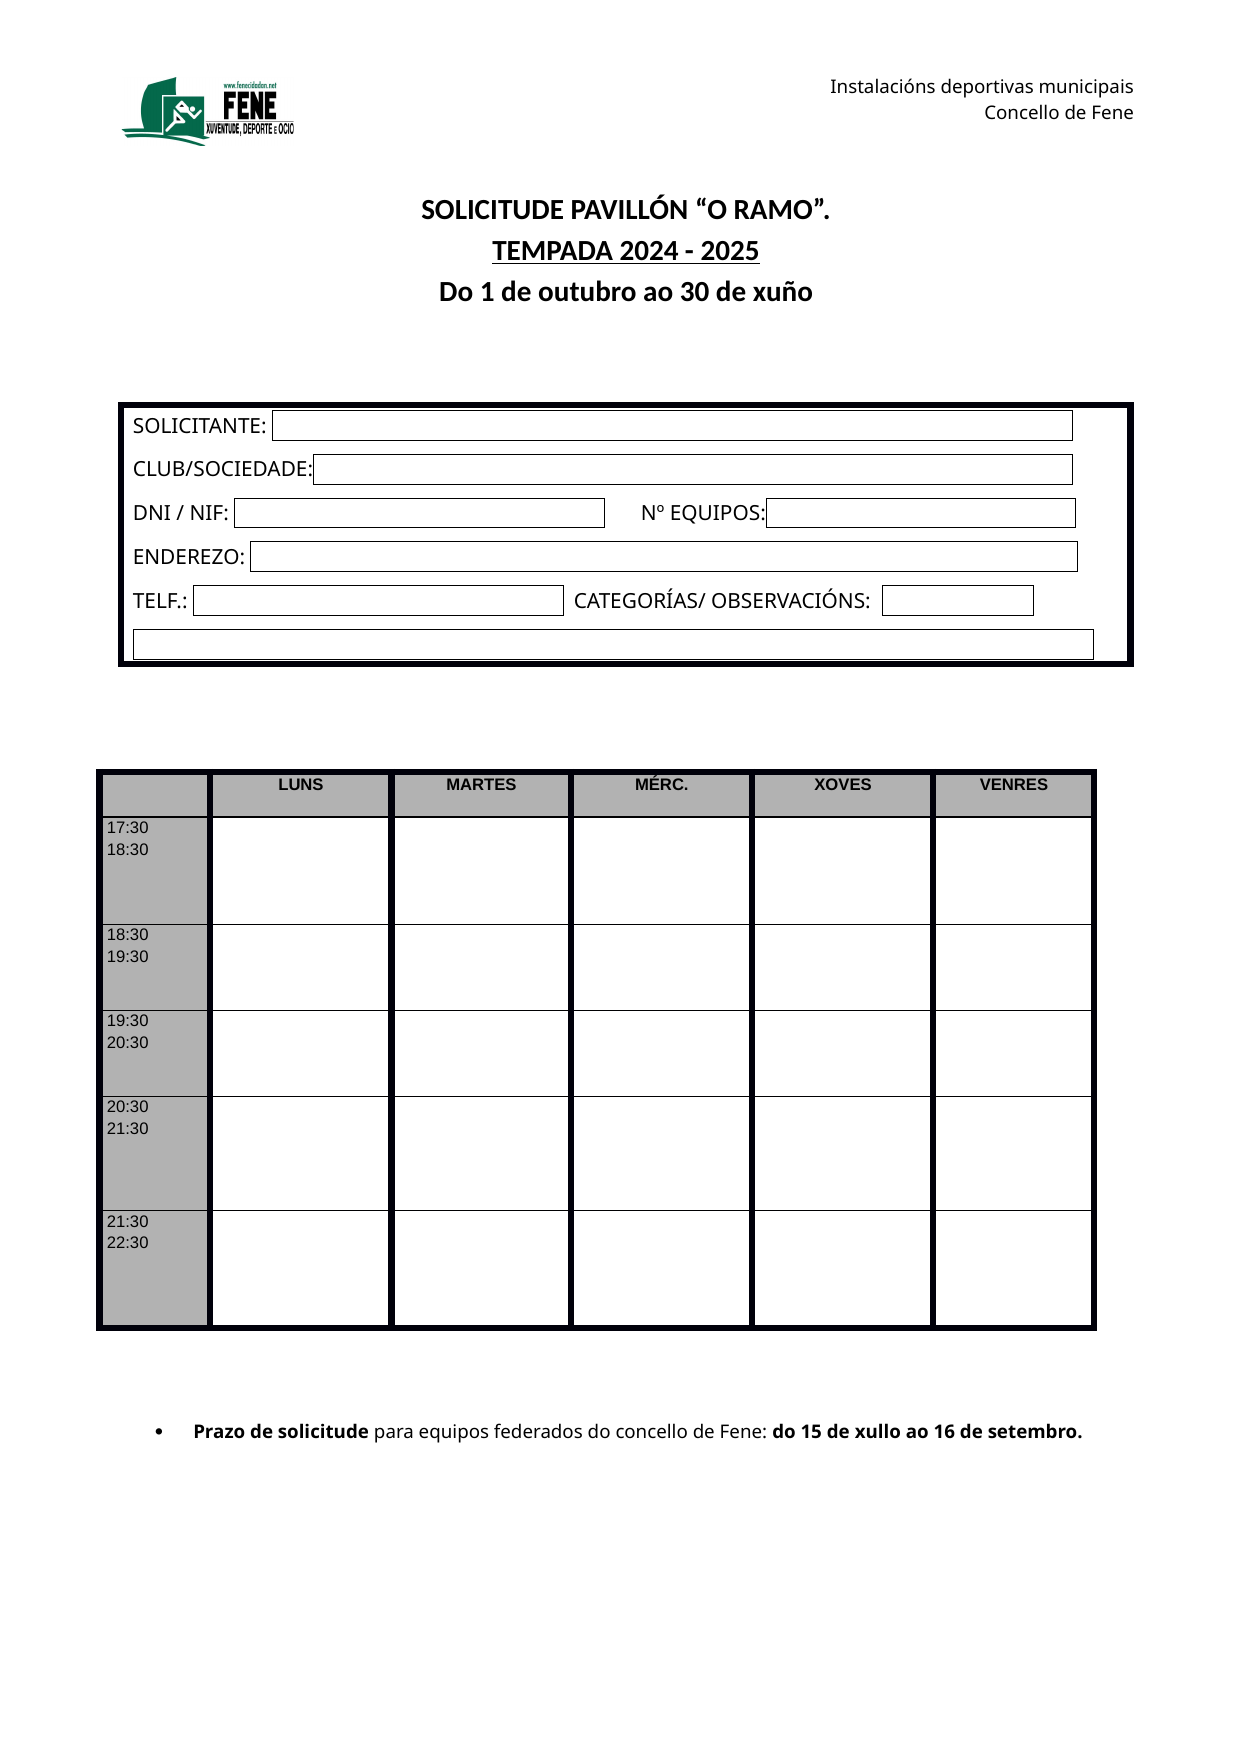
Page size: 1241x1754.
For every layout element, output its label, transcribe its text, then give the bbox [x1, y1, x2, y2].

text SOLICITANTE: [124, 408, 1127, 440]
table_cell [755, 818, 930, 924]
picture [121, 77, 294, 146]
text Do 1 de outubro ao 30 de xuño [118, 273, 1134, 309]
table_cell [936, 925, 1091, 1010]
table_cell [574, 1097, 749, 1210]
table_header XOVES [755, 775, 930, 816]
table_cell 20:30 21:30 [103, 1097, 207, 1210]
table_cell [574, 818, 749, 924]
text TEMPADA 2024 - 2025 [118, 232, 1134, 268]
table_cell [574, 925, 749, 1010]
text SOLICITUDE PAVILLÓN “O RAMO”. [118, 191, 1134, 227]
table_cell [574, 1011, 749, 1096]
table_cell [755, 1211, 930, 1325]
text ENDEREZO: [124, 533, 1127, 571]
table_cell [755, 1011, 930, 1096]
table_cell 19:30 20:30 [103, 1011, 207, 1096]
table_cell [213, 925, 388, 1010]
table_cell [574, 1211, 749, 1325]
table_cell [936, 1211, 1091, 1325]
table_cell [936, 1097, 1091, 1210]
text TELF.: CATEGORÍAS/ OBSERVACIÓNS: [124, 577, 1127, 615]
table_cell [395, 925, 568, 1010]
table_cell [755, 925, 930, 1010]
table_header MARTES [395, 775, 568, 816]
table_cell [755, 1097, 930, 1210]
table_header LUNS [213, 775, 388, 816]
table_cell [213, 1011, 388, 1096]
table_cell 18:30 19:30 [103, 925, 207, 1010]
table_cell [936, 818, 1091, 924]
table_cell [213, 818, 388, 924]
text CLUB/SOCIEDADE: DNI / NIF: Nº EQUIPOS: [124, 446, 1127, 527]
table_cell [395, 1097, 568, 1210]
table_cell 21:30 22:30 [103, 1211, 207, 1325]
list Prazo de solicitude para equipos federados do concello de Fene: do 15 de xullo ao 16 de setembro. [156, 1419, 1134, 1444]
table_cell 17:30 18:30 [103, 818, 207, 924]
table_cell [395, 1011, 568, 1096]
table_cell [213, 1097, 388, 1210]
table_header MÉRC. [574, 775, 749, 816]
table_header VENRES [936, 775, 1091, 816]
table_cell [395, 818, 568, 924]
table_cell [213, 1211, 388, 1325]
table_cell [395, 1211, 568, 1325]
table_header [103, 775, 207, 816]
table_cell [936, 1011, 1091, 1096]
